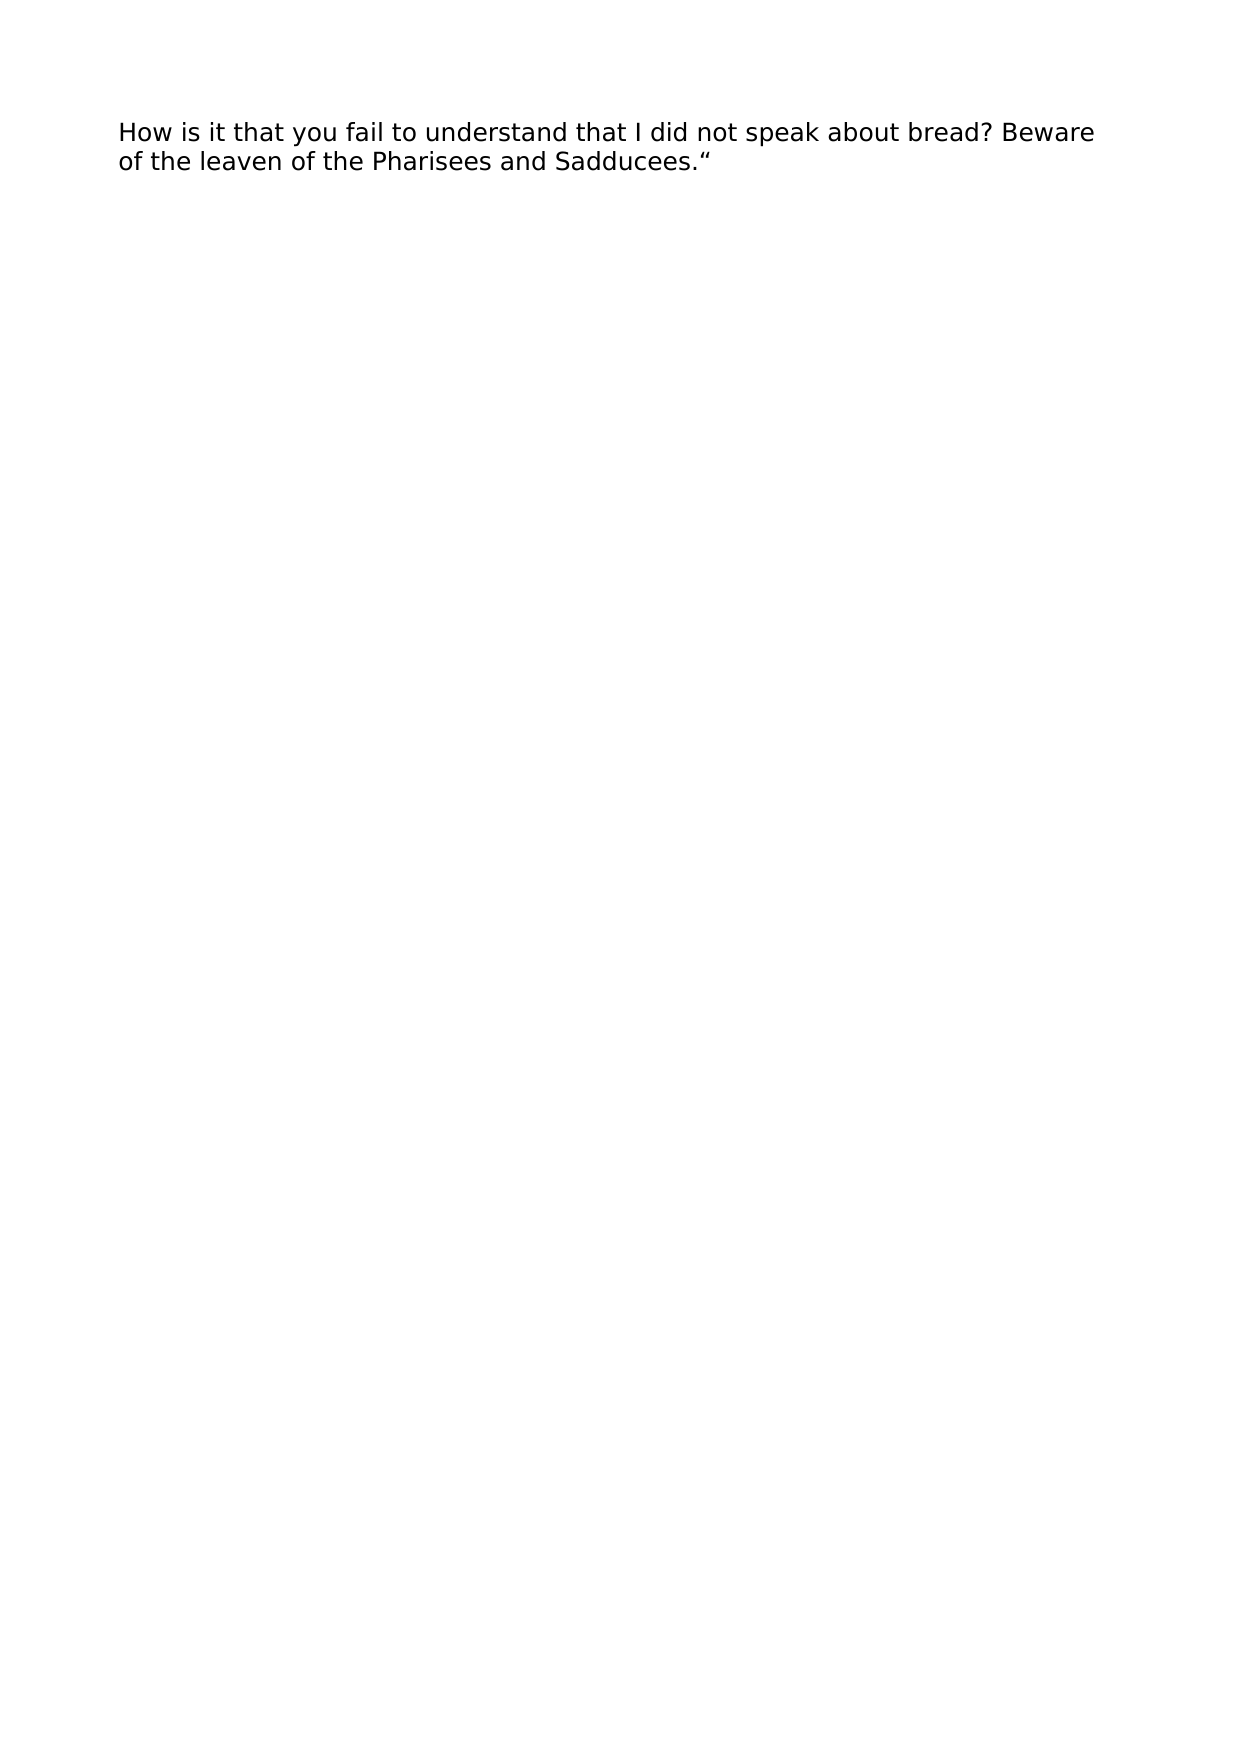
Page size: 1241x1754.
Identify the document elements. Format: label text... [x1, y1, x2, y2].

text How is it that you fail to understand that I did not speak about bread? Beware of the leaven of the Pharisees and Sadducees.“ [118, 118, 1122, 176]
